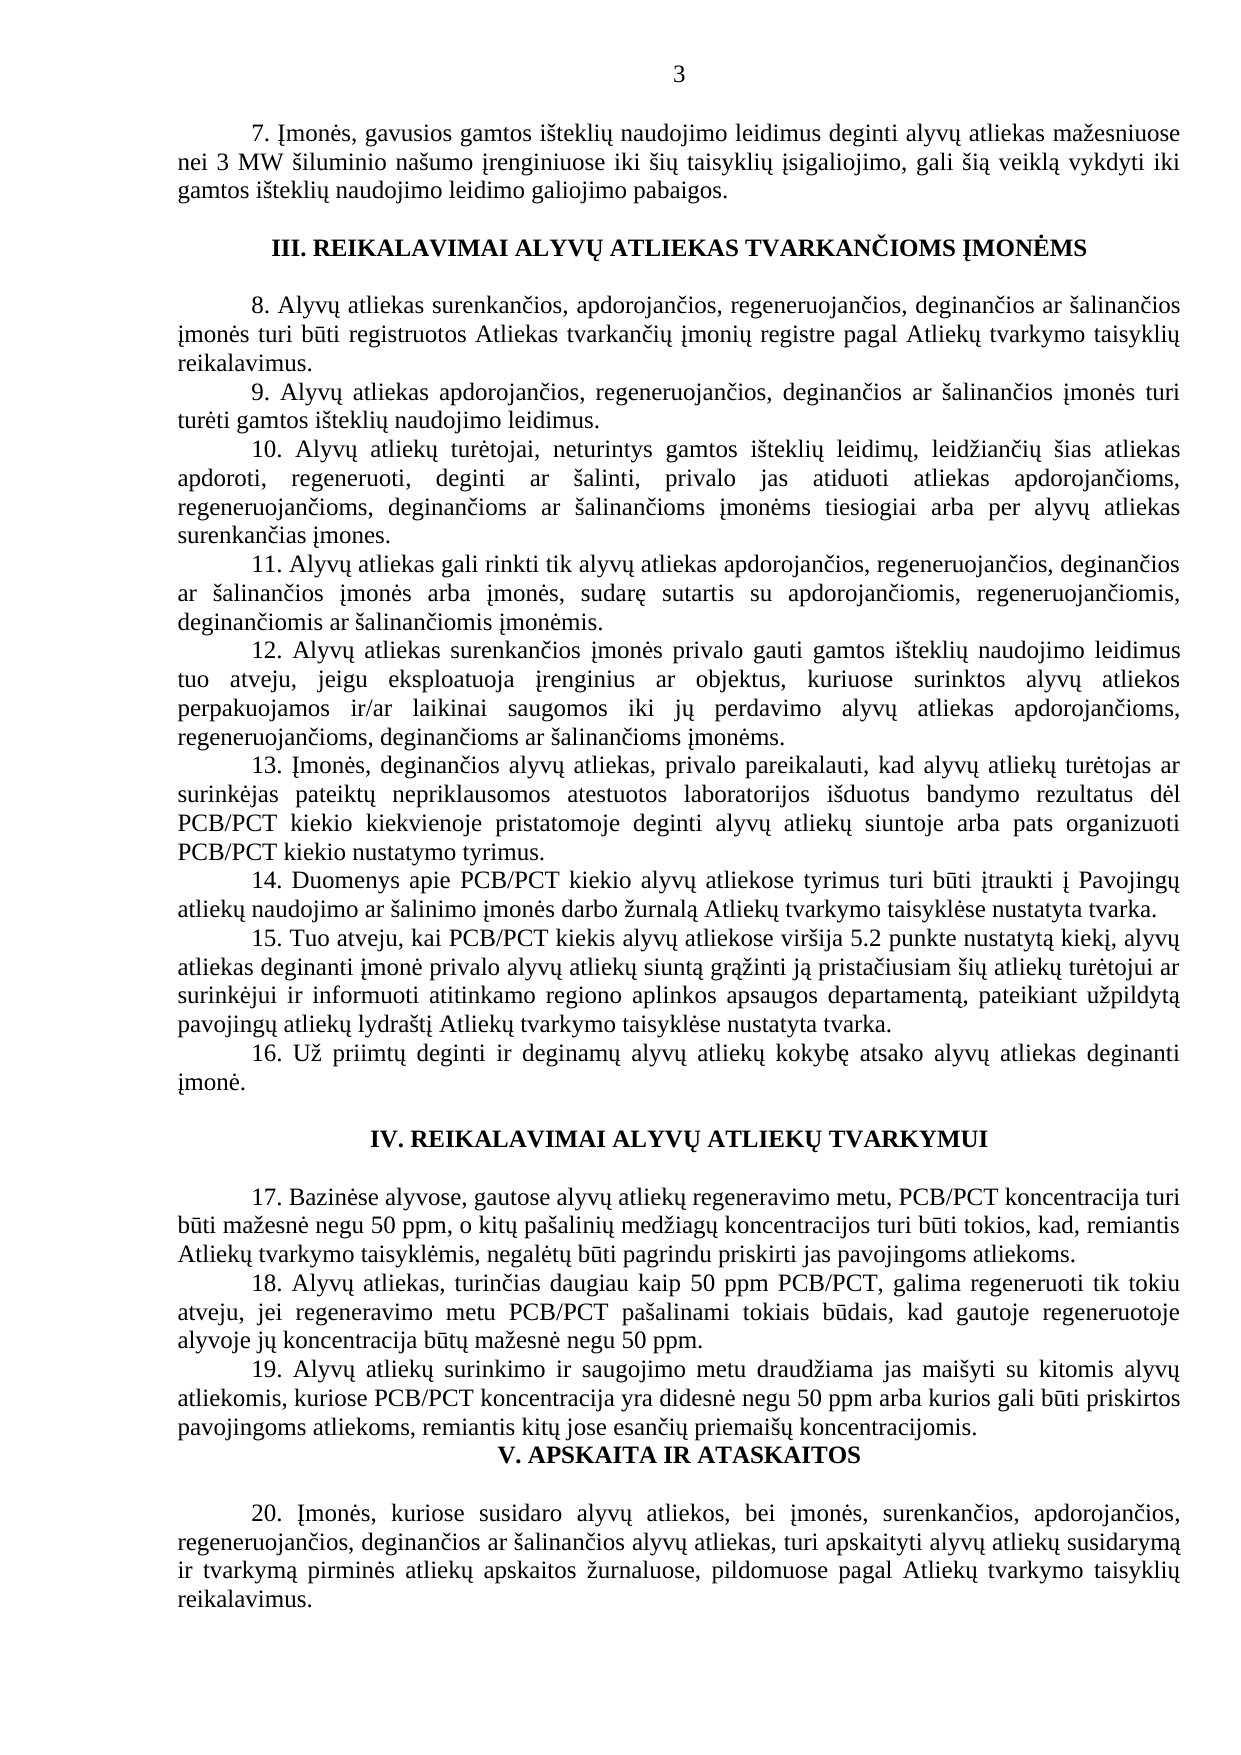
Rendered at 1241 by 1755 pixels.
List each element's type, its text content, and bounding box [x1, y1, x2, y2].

text 17. Bazinėse alyvose, gautose alyvų atliekų regeneravimo metu, PCB/PCT koncentracija turi būti mažesnė negu 50 ppm, o kitų pašalinių medžiagų koncentracijos turi būti tokios, kad, remiantis Atliekų tvarkymo taisyklėmis, negalėtų būti pagrindu priskirti jas pavojingoms atliekoms. [177, 1182, 1181, 1268]
text 7. Įmonės, gavusios gamtos išteklių naudojimo leidimus deginti alyvų atliekas mažesniuose nei 3 MW šiluminio našumo įrenginiuose iki šių taisyklių įsigaliojimo, gali šią veiklą vykdyti iki gamtos išteklių naudojimo leidimo galiojimo pabaigos. [177, 118, 1181, 204]
text 16. Už priimtų deginti ir deginamų alyvų atliekų kokybę atsako alyvų atliekas deginanti įmonė. [177, 1038, 1181, 1096]
text 19. Alyvų atliekų surinkimo ir saugojimo metu draudžiama jas maišyti su kitomis alyvų atliekomis, kuriose PCB/PCT koncentracija yra didesnė negu 50 ppm arba kurios gali būti priskirtos pavojingoms atliekoms, remiantis kitų jose esančių priemaišų koncentracijomis. [177, 1354, 1181, 1441]
text 13. Įmonės, deginančios alyvų atliekas, privalo pareikalauti, kad alyvų atliekų turėtojas ar surinkėjas pateiktų nepriklausomos atestuotos laboratorijos išduotus bandymo rezultatus dėl PCB/PCT kiekio kiekvienoje pristatomoje deginti alyvų atliekų siuntoje arba pats organizuoti PCB/PCT kiekio nustatymo tyrimus. [177, 751, 1181, 866]
text 11. Alyvų atliekas gali rinkti tik alyvų atliekas apdorojančios, regeneruojančios, deginančios ar šalinančios įmonės arba įmonės, sudarę sutartis su apdorojančiomis, regeneruojančiomis, deginančiomis ar šalinančiomis įmonėmis. [177, 549, 1181, 636]
text V. APSKAITA IR ATASKAITOS [177, 1441, 1181, 1469]
text 20. Įmonės, kuriose susidaro alyvų atliekos, bei įmonės, surenkančios, apdorojančios, regeneruojančios, deginančios ar šalinančios alyvų atliekas, turi apskaityti alyvų atliekų susidarymą ir tvarkymą pirminės atliekų apskaitos žurnaluose, pildomuose pagal Atliekų tvarkymo taisyklių reikalavimus. [177, 1498, 1181, 1613]
text 14. Duomenys apie PCB/PCT kiekio alyvų atliekose tyrimus turi būti įtraukti į Pavojingų atliekų naudojimo ar šalinimo įmonės darbo žurnalą Atliekų tvarkymo taisyklėse nustatyta tvarka. [177, 866, 1181, 923]
text 12. Alyvų atliekas surenkančios įmonės privalo gauti gamtos išteklių naudojimo leidimus tuo atveju, jeigu eksploatuoja įrenginius ar objektus, kuriuose surinktos alyvų atliekos perpakuojamos ir/ar laikinai saugomos iki jų perdavimo alyvų atliekas apdorojančioms, regeneruojančioms, deginančioms ar šalinančioms įmonėms. [177, 636, 1181, 751]
text III. reikalavimai alyvų atliekas tvarkančioms įmonėms [177, 233, 1181, 262]
text 9. Alyvų atliekas apdorojančios, regeneruojančios, deginančios ar šalinančios įmonės turi turėti gamtos išteklių naudojimo leidimus. [177, 377, 1181, 434]
text 15. Tuo atveju, kai PCB/PCT kiekis alyvų atliekose viršija 5.2 punkte nustatytą kiekį, alyvų atliekas deginanti įmonė privalo alyvų atliekų siuntą grąžinti ją pristačiusiam šių atliekų turėtojui ar surinkėjui ir informuoti atitinkamo regiono aplinkos apsaugos departamentą, pateikiant užpildytą pavojingų atliekų lydraštį Atliekų tvarkymo taisyklėse nustatyta tvarka. [177, 923, 1181, 1038]
text 18. Alyvų atliekas, turinčias daugiau kaip 50 ppm PCB/PCT, galima regeneruoti tik tokiu atveju, jei regeneravimo metu PCB/PCT pašalinami tokiais būdais, kad gautoje regeneruotoje alyvoje jų koncentracija būtų mažesnė negu 50 ppm. [177, 1268, 1181, 1354]
text IV. REIKALAVIMAI ALYVŲ ATLIEKŲ TVARKYMUI [177, 1124, 1181, 1153]
text 8. Alyvų atliekas surenkančios, apdorojančios, regeneruojančios, deginančios ar šalinančios įmonės turi būti registruotos Atliekas tvarkančių įmonių registre pagal Atliekų tvarkymo taisyklių reikalavimus. [177, 291, 1181, 377]
text 10. Alyvų atliekų turėtojai, neturintys gamtos išteklių leidimų, leidžiančių šias atliekas apdoroti, regeneruoti, deginti ar šalinti, privalo jas atiduoti atliekas apdorojančioms, regeneruojančioms, deginančioms ar šalinančioms įmonėms tiesiogiai arba per alyvų atliekas surenkančias įmones. [177, 434, 1181, 549]
